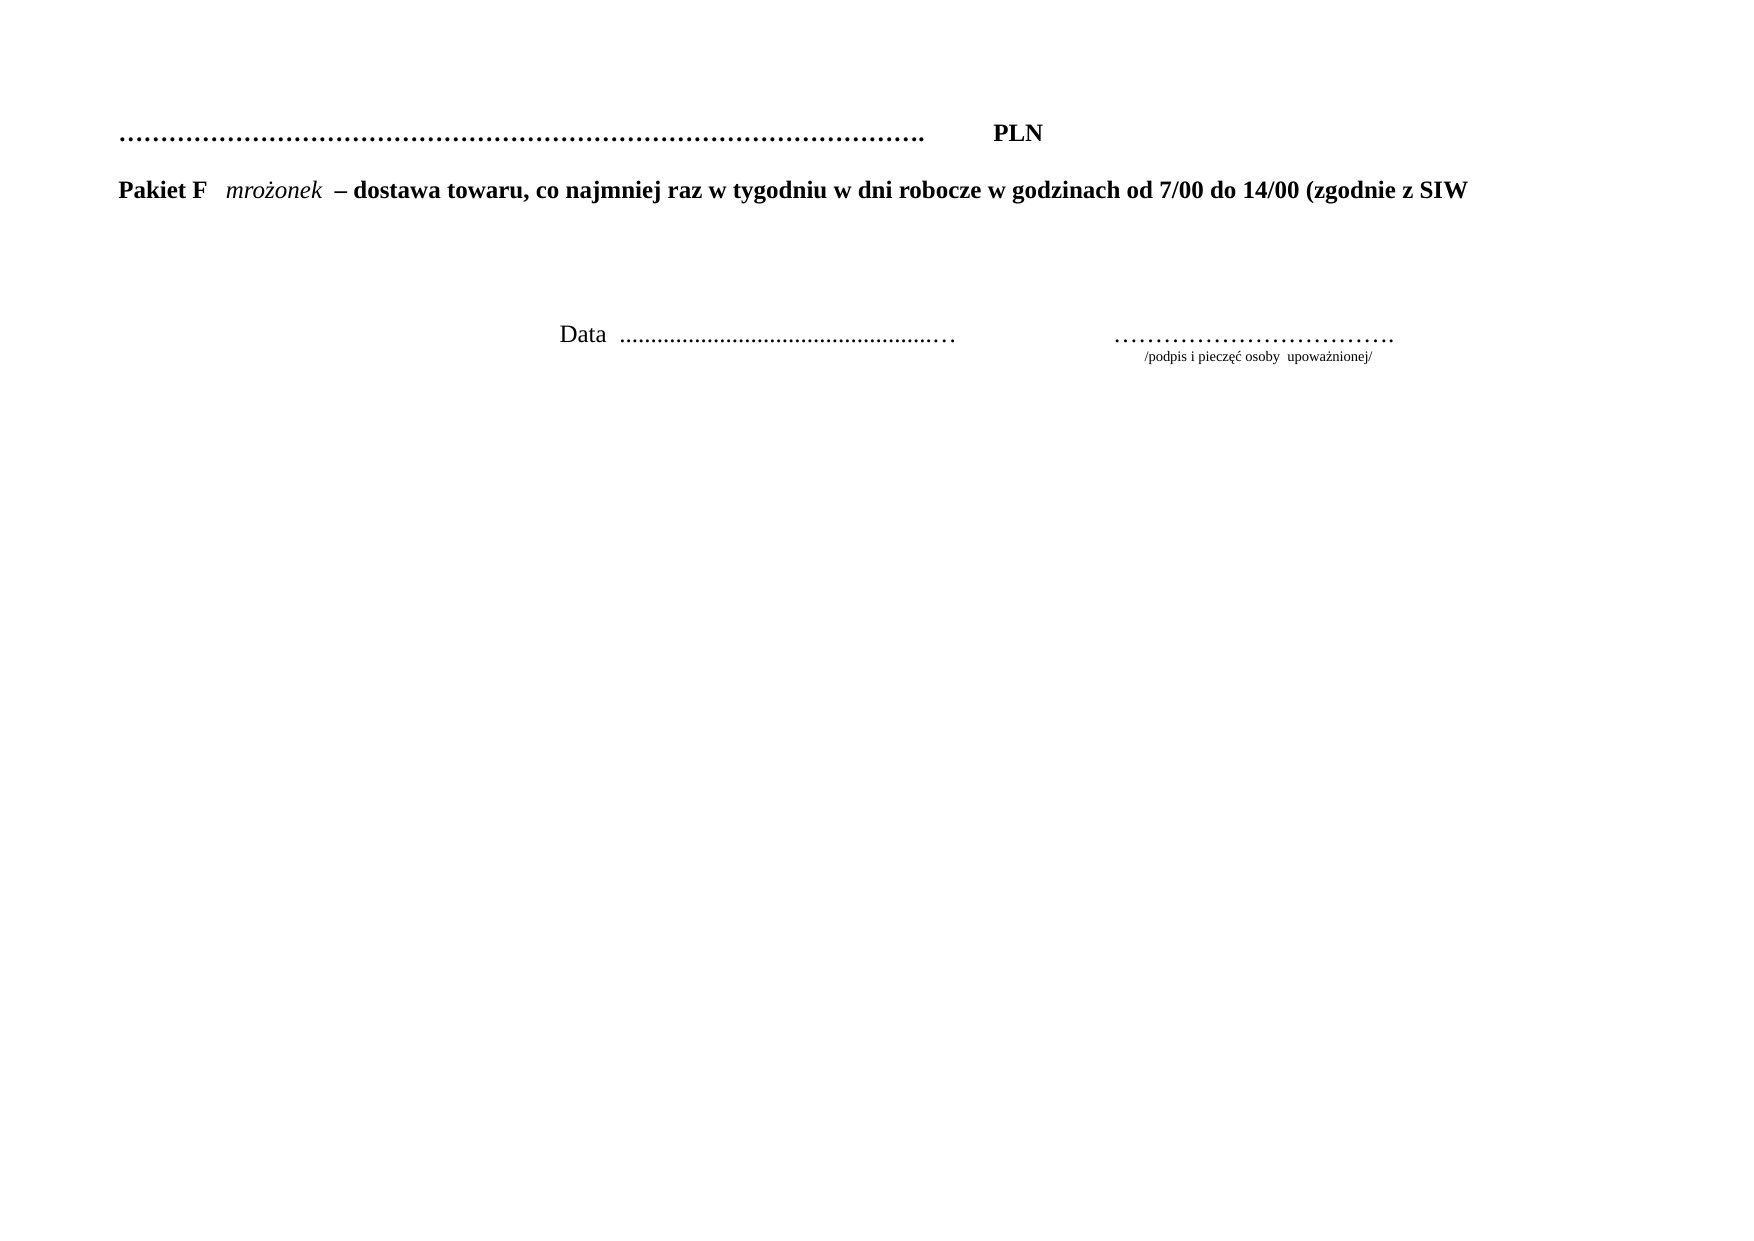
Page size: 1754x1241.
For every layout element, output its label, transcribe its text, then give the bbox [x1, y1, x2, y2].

text ……………………………………………………………………………………. PLN [118, 118, 1636, 147]
text Pakiet F mrożonek – dostawa towaru, co najmniej raz w tygodniu w dni robocze w godzinach od 7/00 do 14/00 (zgodnie z SIW [118, 176, 1636, 204]
text Data ..................................................… ……………………………. [118, 319, 1636, 348]
text /podpis i pieczęć osoby upoważnionej/ [118, 348, 1636, 377]
